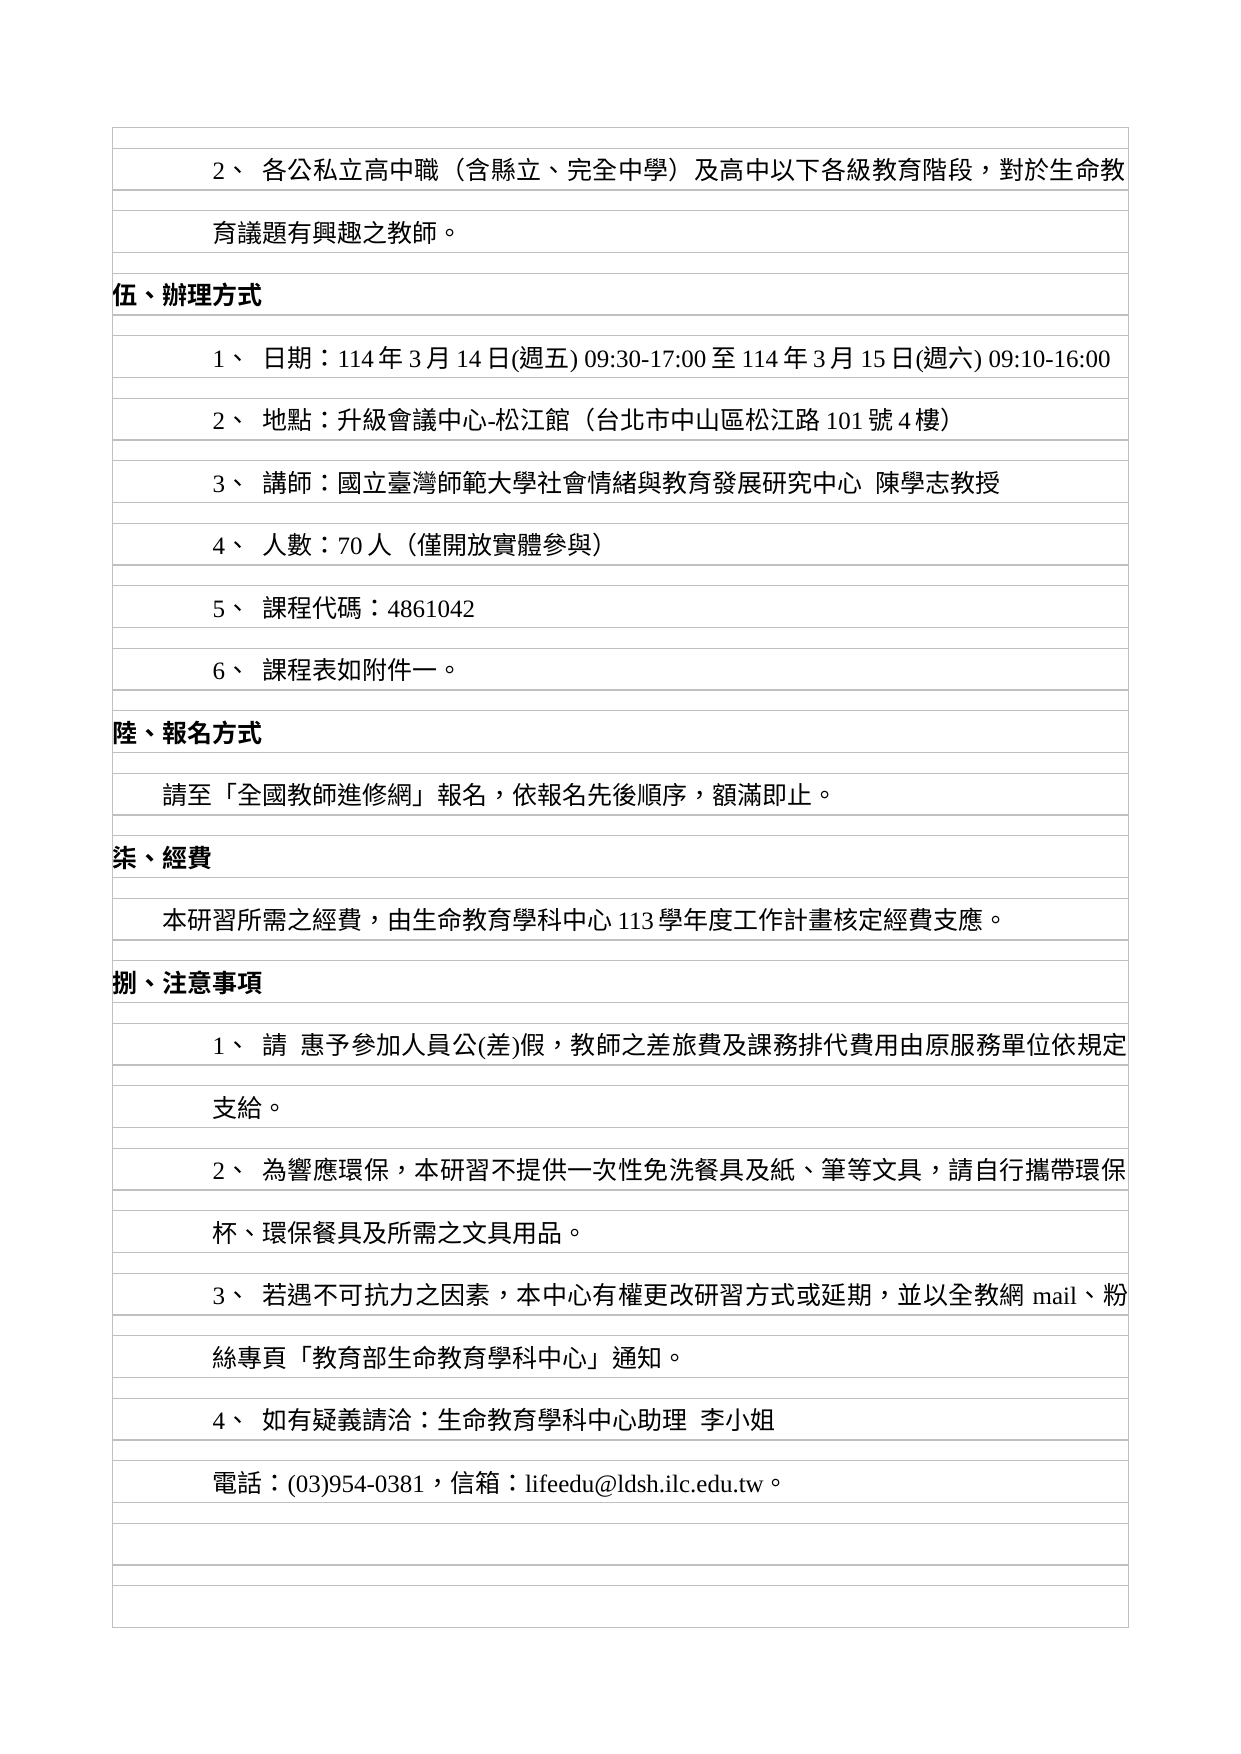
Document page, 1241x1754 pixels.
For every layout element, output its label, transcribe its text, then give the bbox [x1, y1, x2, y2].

list [212, 128, 1128, 148]
list 各公私立高中職（含縣立、完全中學）及高中以下各級教育階段，對於生命教 [212, 149, 1128, 189]
text 捌、注意事項 [113, 961, 1128, 1002]
list 若遇不可抗力之因素，本中心有權更改研習方式或延期，並以全教網mail、粉 [212, 1274, 1128, 1314]
list [212, 566, 1128, 585]
list 請 惠予參加人員公(差)假，教師之差旅費及課務排代費用由原服務單位依規定支給。 [212, 1086, 1128, 1127]
text 柒、經費 [113, 836, 1128, 877]
list 電話：(03)954-0381，信箱：lifeedu@ldsh.ilc.edu.tw。 [212, 1461, 1128, 1502]
text [113, 941, 1128, 960]
list 請 惠予參加人員公(差)假，教師之差旅費及課務排代費用由原服務單位依規定支給。 [212, 1066, 1128, 1085]
list 人數：70人（僅開放實體參與） [212, 524, 1128, 564]
list [212, 1316, 1128, 1335]
list 請 惠予參加人員公(差)假，教師之差旅費及課務排代費用由原服務單位依規定支給。 [212, 1003, 1128, 1023]
list [212, 441, 1128, 460]
list 為響應環保，本研習不提供一次性免洗餐具及紙、筆等文具，請自行攜帶環保 [212, 1149, 1128, 1189]
text [113, 753, 1128, 773]
text [113, 253, 1128, 273]
list [212, 1378, 1128, 1398]
list 地點：升級會議中心-松江館（台北市中山區松江路101號4樓） [212, 399, 1128, 439]
text [113, 691, 1128, 710]
list 杯、環保餐具及所需之文具用品。 [212, 1211, 1128, 1252]
list [212, 378, 1128, 398]
list [212, 1191, 1128, 1210]
text [113, 878, 1128, 898]
list 如有疑義請洽：生命教育學科中心助理 李小姐 [212, 1399, 1128, 1439]
list 請 惠予參加人員公(差)假，教師之差旅費及課務排代費用由原服務單位依規定支給。 [212, 1024, 1128, 1064]
list [212, 316, 1128, 335]
list 講師：國立臺灣師範大學社會情緒與教育發展研究中心 陳學志教授 [212, 461, 1128, 502]
list [212, 1253, 1128, 1273]
list [212, 503, 1128, 523]
list [212, 628, 1128, 648]
list [212, 191, 1128, 210]
text 陸、報名方式 [113, 711, 1128, 752]
list 日期：114年3月14日(週五) 09:30-17:00至114年3月15日(週六) 09:10-16:00 [212, 336, 1128, 377]
text 請至「全國教師進修網」報名，依報名先後順序，額滿即止。 [113, 774, 1128, 814]
list 絲專頁「教育部生命教育學科中心」通知。 [212, 1336, 1128, 1377]
text 本研習所需之經費，由生命教育學科中心113學年度工作計畫核定經費支應。 [113, 899, 1128, 939]
list 課程表如附件一。 [212, 649, 1128, 689]
list [212, 1441, 1128, 1460]
list 課程代碼：4861042 [212, 586, 1128, 627]
list 育議題有興趣之教師。 [212, 211, 1128, 252]
text [113, 816, 1128, 835]
list [212, 1128, 1128, 1148]
text 伍、辦理方式 [113, 274, 1128, 314]
